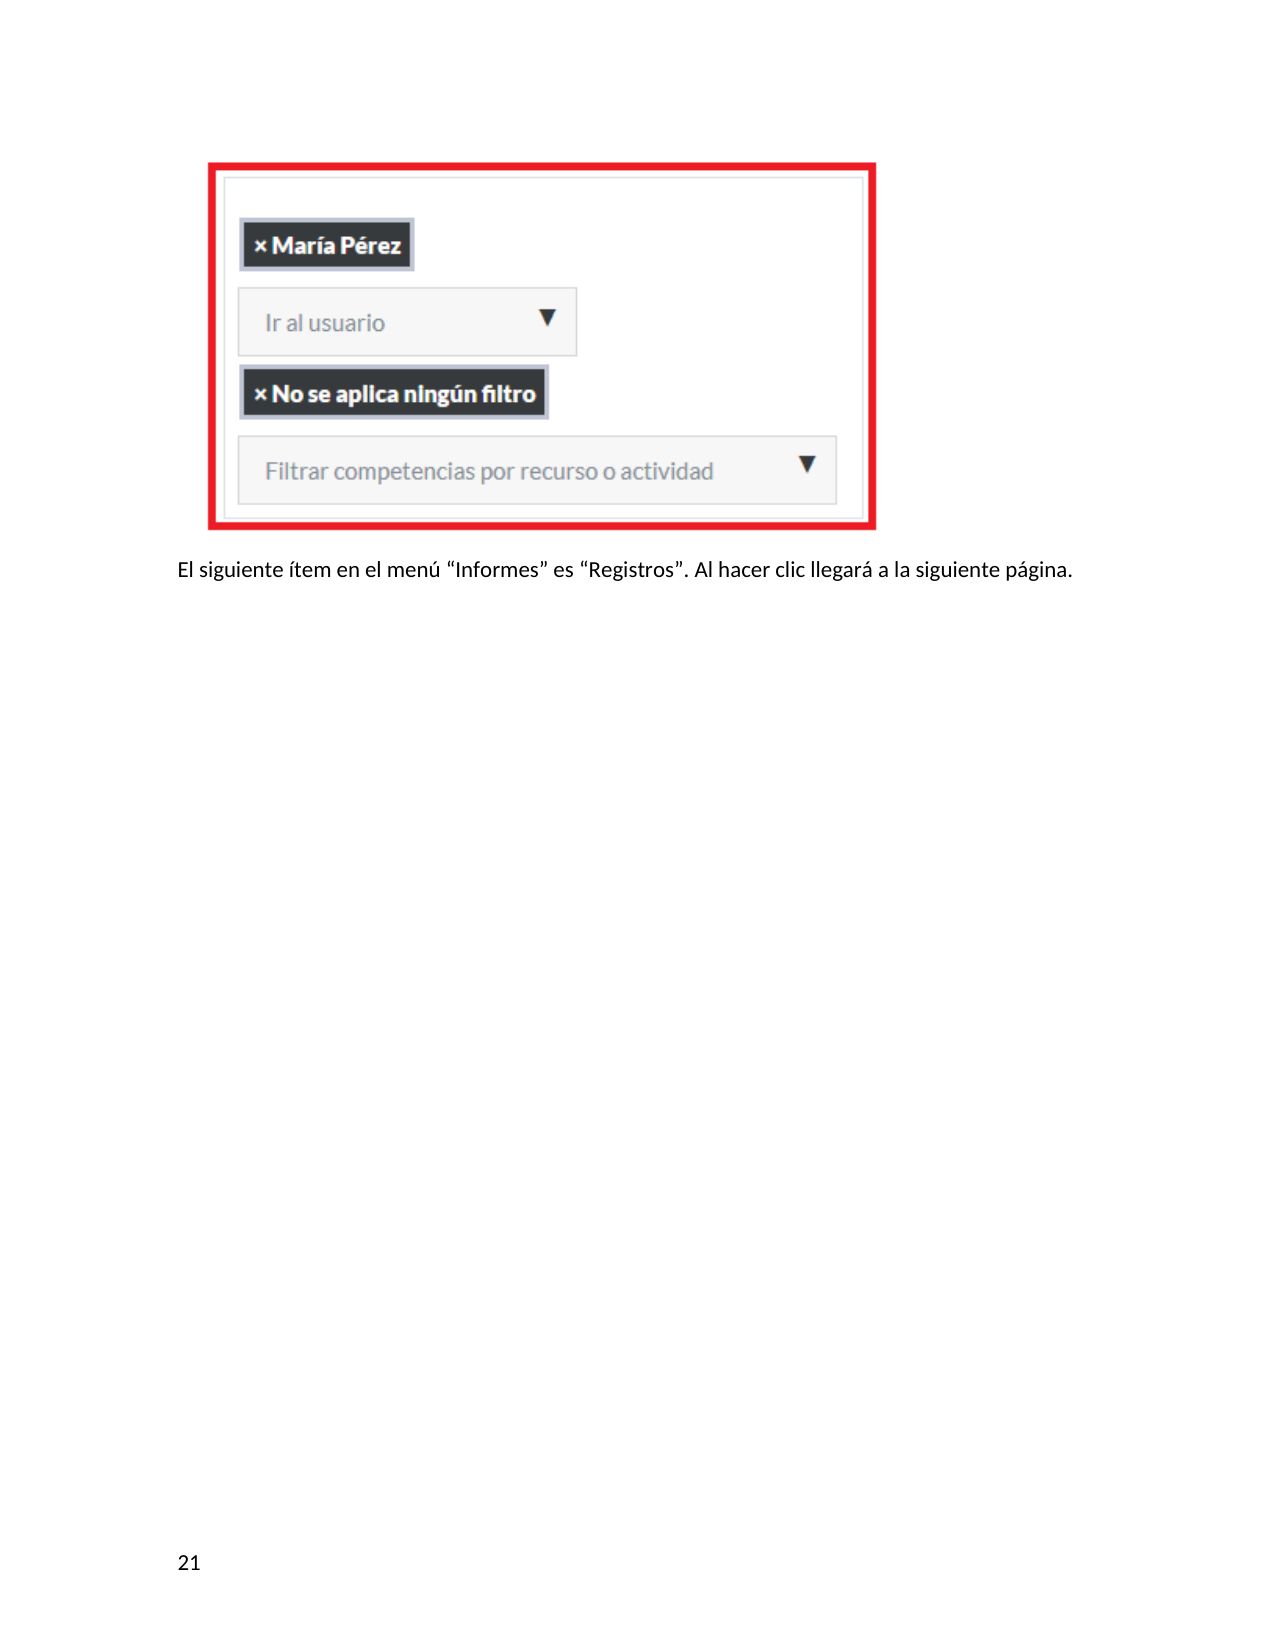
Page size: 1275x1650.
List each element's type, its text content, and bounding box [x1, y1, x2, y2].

text El siguiente ítem en el menú “Informes” es “Registros”. Al hacer clic llegará a la siguiente página. [177, 148, 1098, 583]
